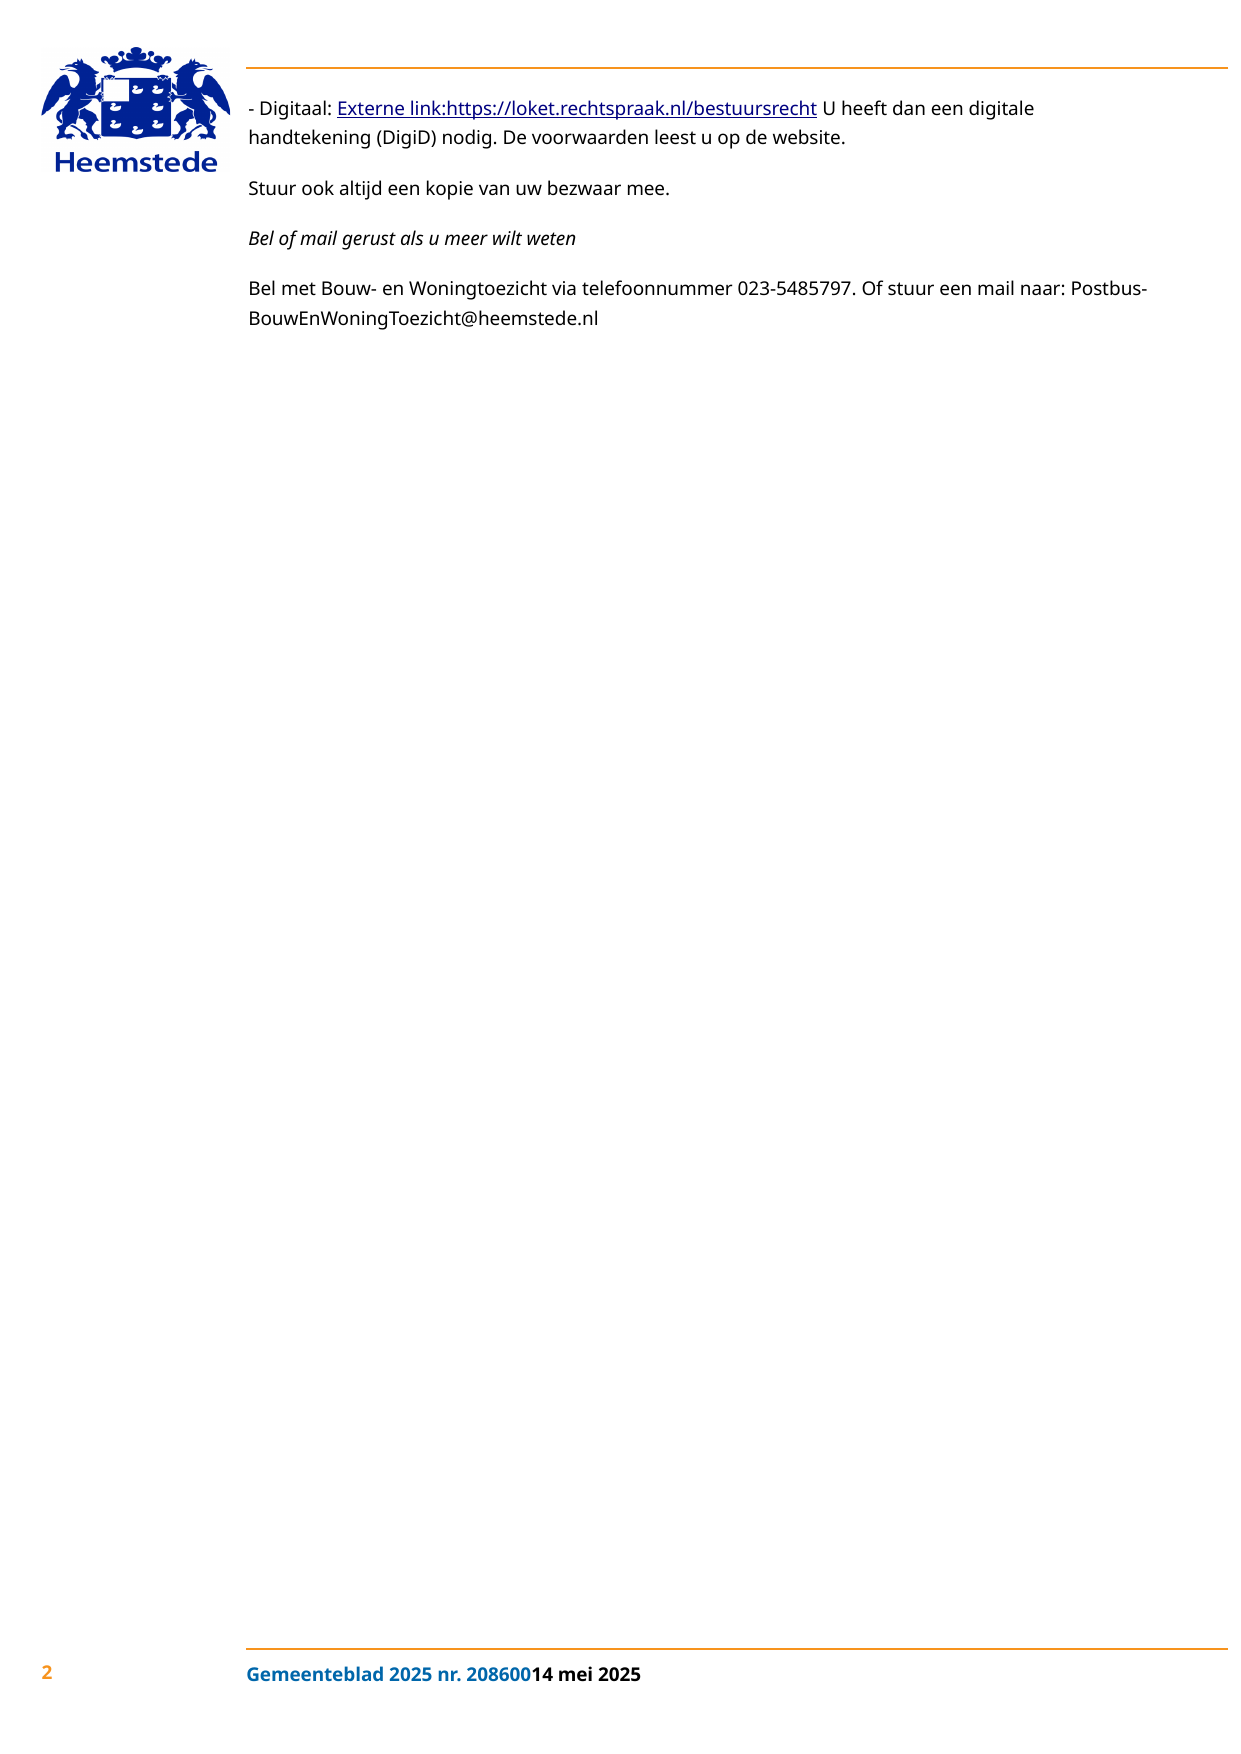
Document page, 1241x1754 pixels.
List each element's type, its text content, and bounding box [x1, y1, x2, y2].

text Bel met Bouw- en Woningtoezicht via telefoonnummer 023-5485797. Of stuur een mail naar: Postbus-BouwEnWoningToezicht@heemstede.nl [248, 276, 1152, 331]
text Bel of mail gerust als u meer wilt weten [248, 225, 1152, 251]
text Stuur ook altijd een kopie van uw bezwaar mee. [248, 175, 1152, 201]
picture [41, 47, 231, 172]
text - Digitaal: Externe link:https://loket.rechtspraak.nl/bestuursrecht U heeft dan een digitale handtekening (DigiD) nodig. De voorwaarden leest u op de website. [248, 95, 1152, 150]
